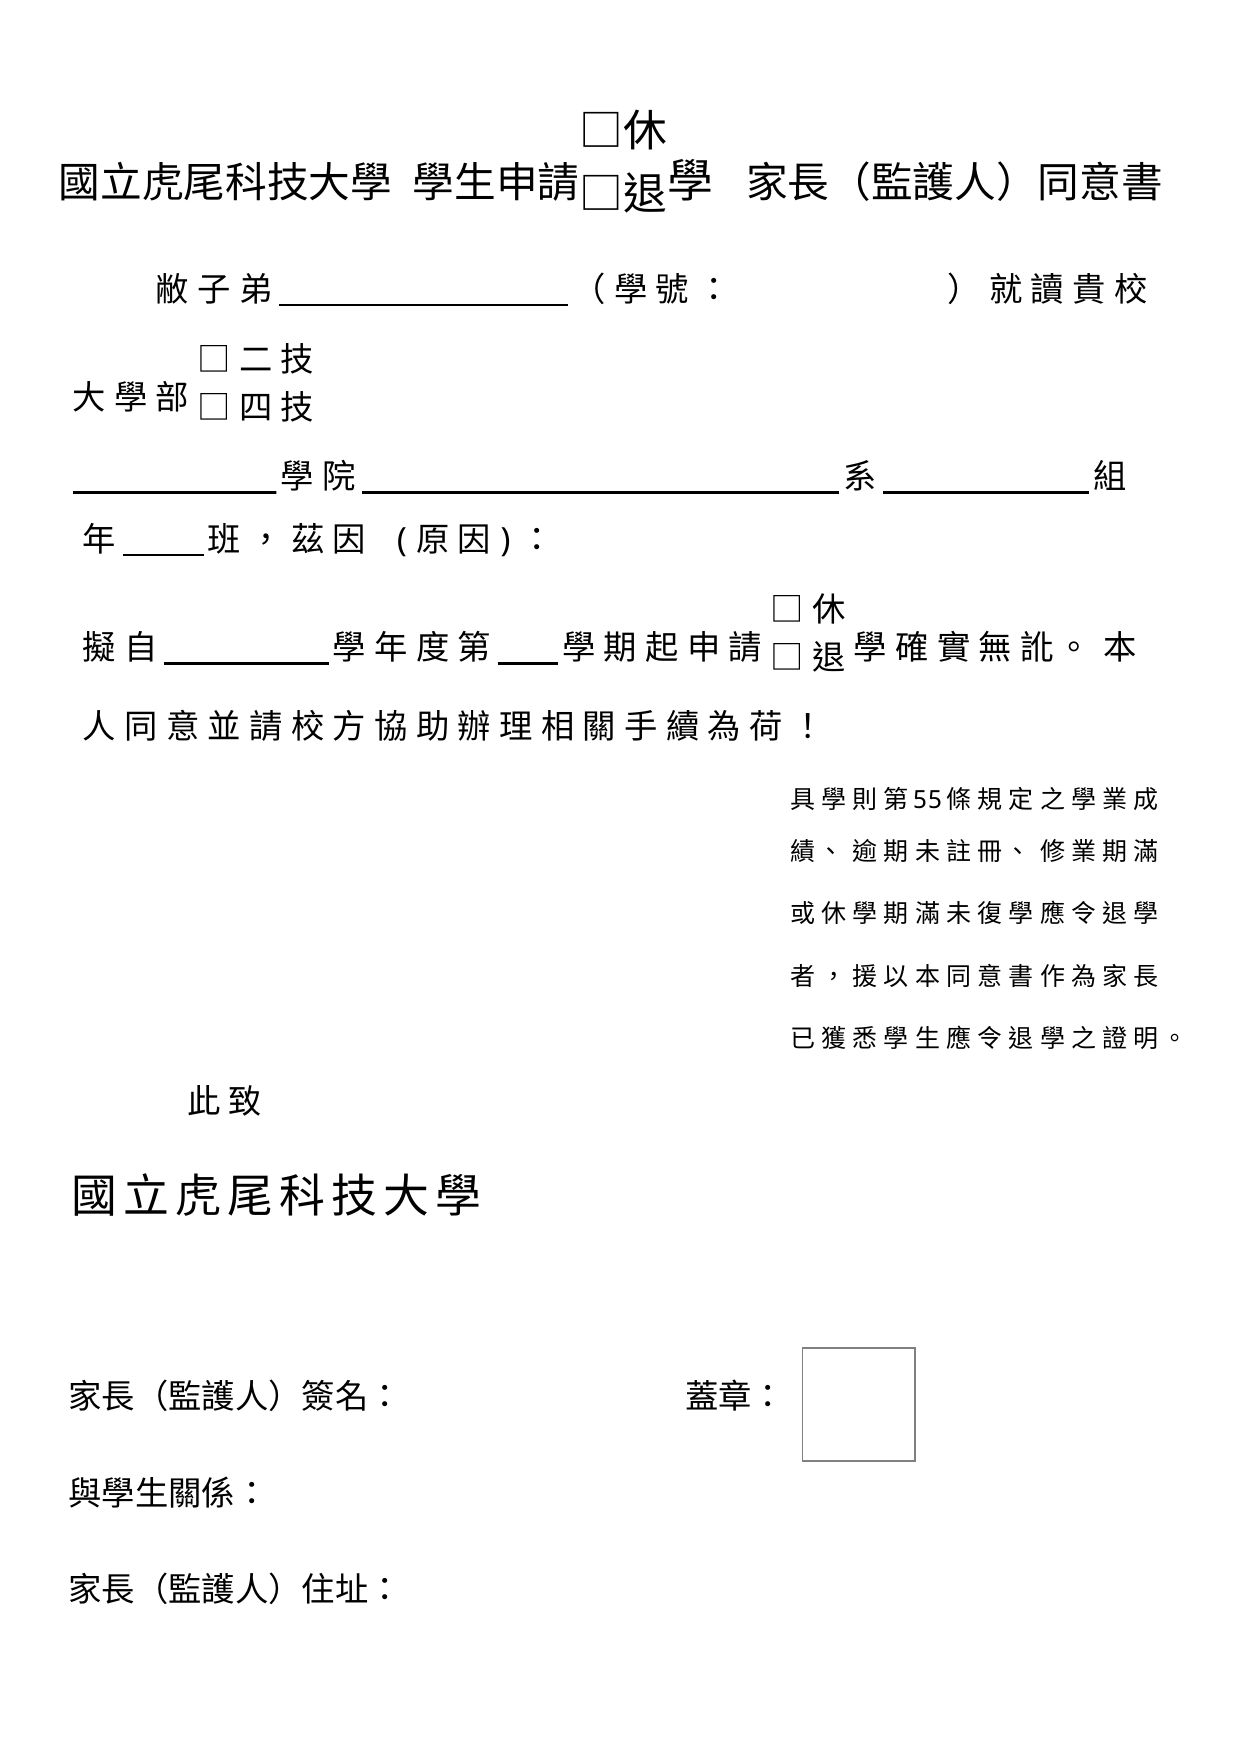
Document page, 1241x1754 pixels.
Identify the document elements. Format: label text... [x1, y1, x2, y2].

text 具學則第55條規定之學業成績、逾期未註冊、修業期滿或休學期滿未復學應令退學者，援以本同意書作為家長已獲悉學生應令退學之證明。 [777, 745, 1172, 1058]
text 此致 [82, 1058, 1172, 1120]
text [916, 1370, 1172, 1418]
text 家長（監護人）住址： [68, 1563, 1172, 1611]
text 與學生關係： [68, 1467, 1172, 1515]
text 國立虎尾科技大學 學生申請□休□退學 家長（監護人）同意書 [49, 96, 1172, 222]
text 學院 系 組 年 班，茲因 (原因)： 擬自 學年度第 學期起申請□休□退學確實無訛。本人同意並請校方協助辦理相關手續為荷！ [68, 433, 1172, 745]
text 國立虎尾科技大學 [49, 1120, 1172, 1245]
text 敝子弟 （學號： ）就讀貴校大學部□二技□四技 [49, 245, 1172, 433]
text 家長（監護人）簽名： 蓋章： [68, 1370, 802, 1418]
